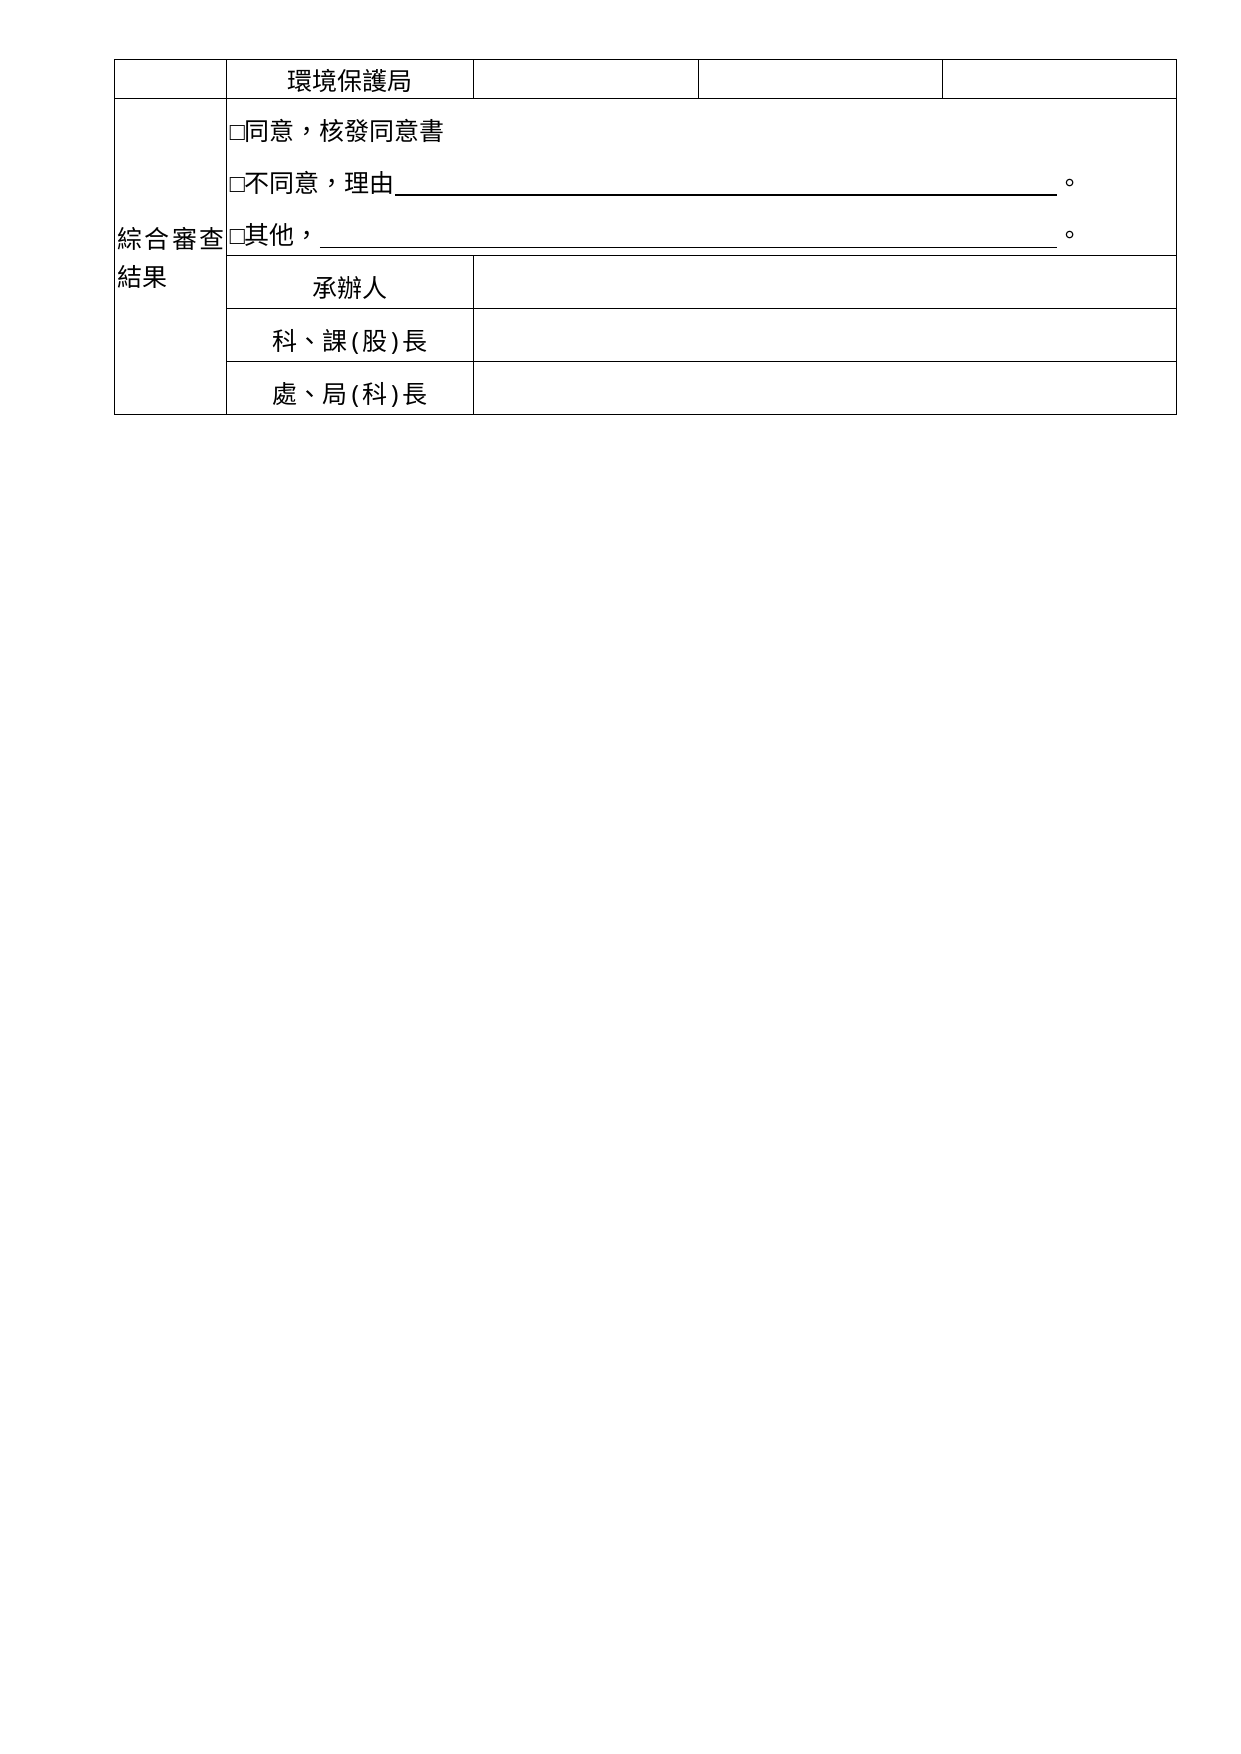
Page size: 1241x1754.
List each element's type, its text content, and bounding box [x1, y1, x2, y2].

table_cell [115, 60, 226, 98]
table_cell □同意，核發同意書 □不同意，理由 。 □其他， 。 [227, 99, 1176, 255]
table_cell [474, 256, 1176, 308]
table_cell [943, 60, 1176, 98]
table_cell [474, 362, 1176, 414]
table_cell [699, 60, 942, 98]
table_cell 科、課(股)長 [227, 309, 473, 361]
table_cell 綜合審查結果 [115, 99, 226, 414]
table_cell [474, 309, 1176, 361]
table_cell 處、局(科)長 [227, 362, 473, 414]
table_cell 環境保護局 [227, 60, 473, 98]
table_cell [474, 60, 698, 98]
table_cell 承辦人 [227, 256, 473, 308]
